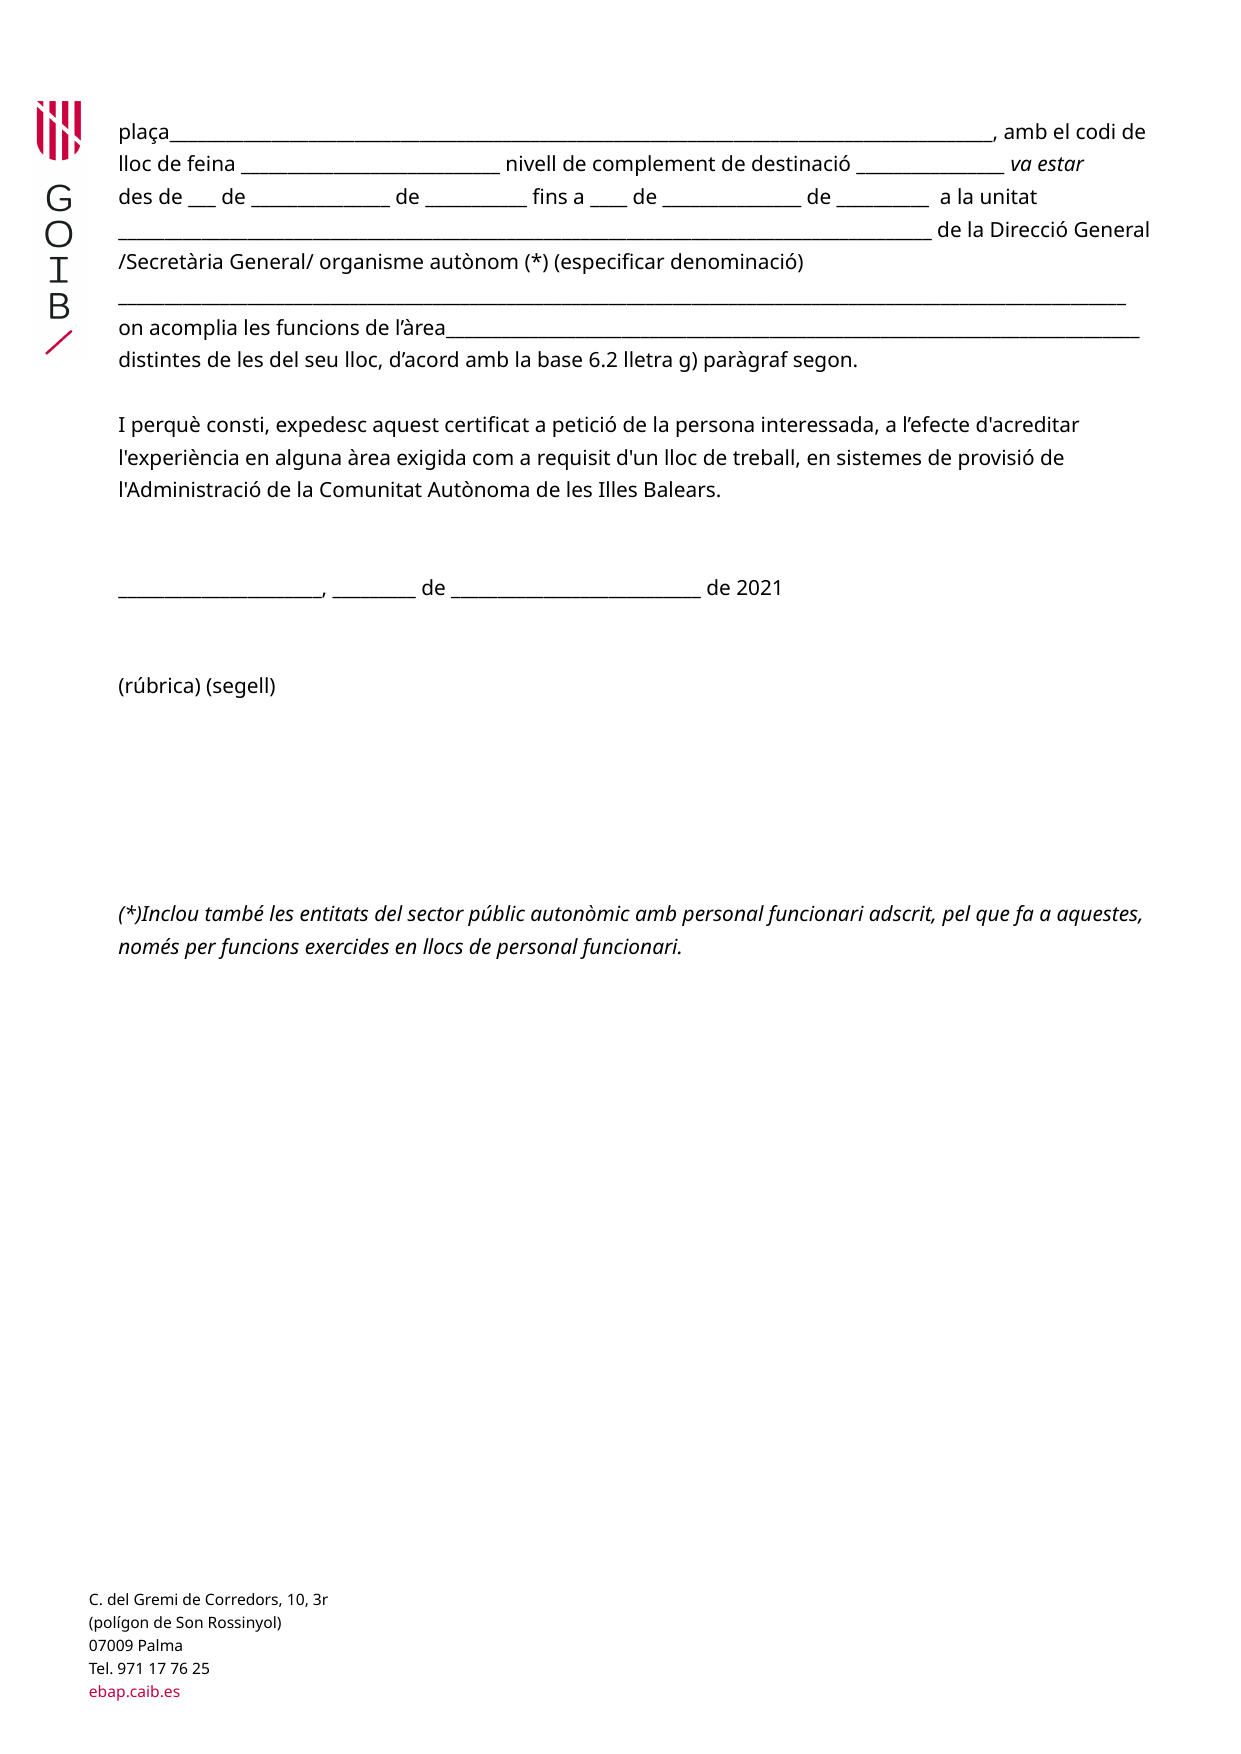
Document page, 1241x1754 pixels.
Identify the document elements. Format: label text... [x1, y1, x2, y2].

text des de ___ de _______________ de ___________ fins a ____ de _______________ de __________ a la unitat ________________________________________________________________________________________ de la Direcció General /Secretària General/ organisme autònom (*) (especificar denominació) _____________________________________________________________________________________________________________ [118, 182, 1152, 308]
text (*)Inclou també les entitats del sector públic autonòmic amb personal funcionari adscrit, pel que fa a aquestes, només per funcions exercides en llocs de personal funcionari. [118, 899, 1152, 961]
text ______________________, _________ de ___________________________ de 2021 [118, 573, 1152, 602]
text l'Administració de la Comunitat Autònoma de les Illes Balears. [118, 476, 1152, 504]
text I perquè consti, expedesc aquest certificat a petició de la persona interessada, a l’efecte d'acreditar l'experiència en alguna àrea exigida com a requisit d'un lloc de treball, en sistemes de provisió de [118, 410, 1152, 471]
picture [32, 98, 86, 359]
text plaça_________________________________________________________________________________________, amb el codi de lloc de feina ____________________________ nivell de complement de destinació ________________ va estar [118, 117, 1152, 178]
text on acomplia les funcions de l’àrea___________________________________________________________________________ distintes de les del seu lloc, d’acord amb la base 6.2 lletra g) paràgraf segon. [118, 313, 1152, 374]
text (rúbrica) (segell) [118, 671, 1152, 700]
